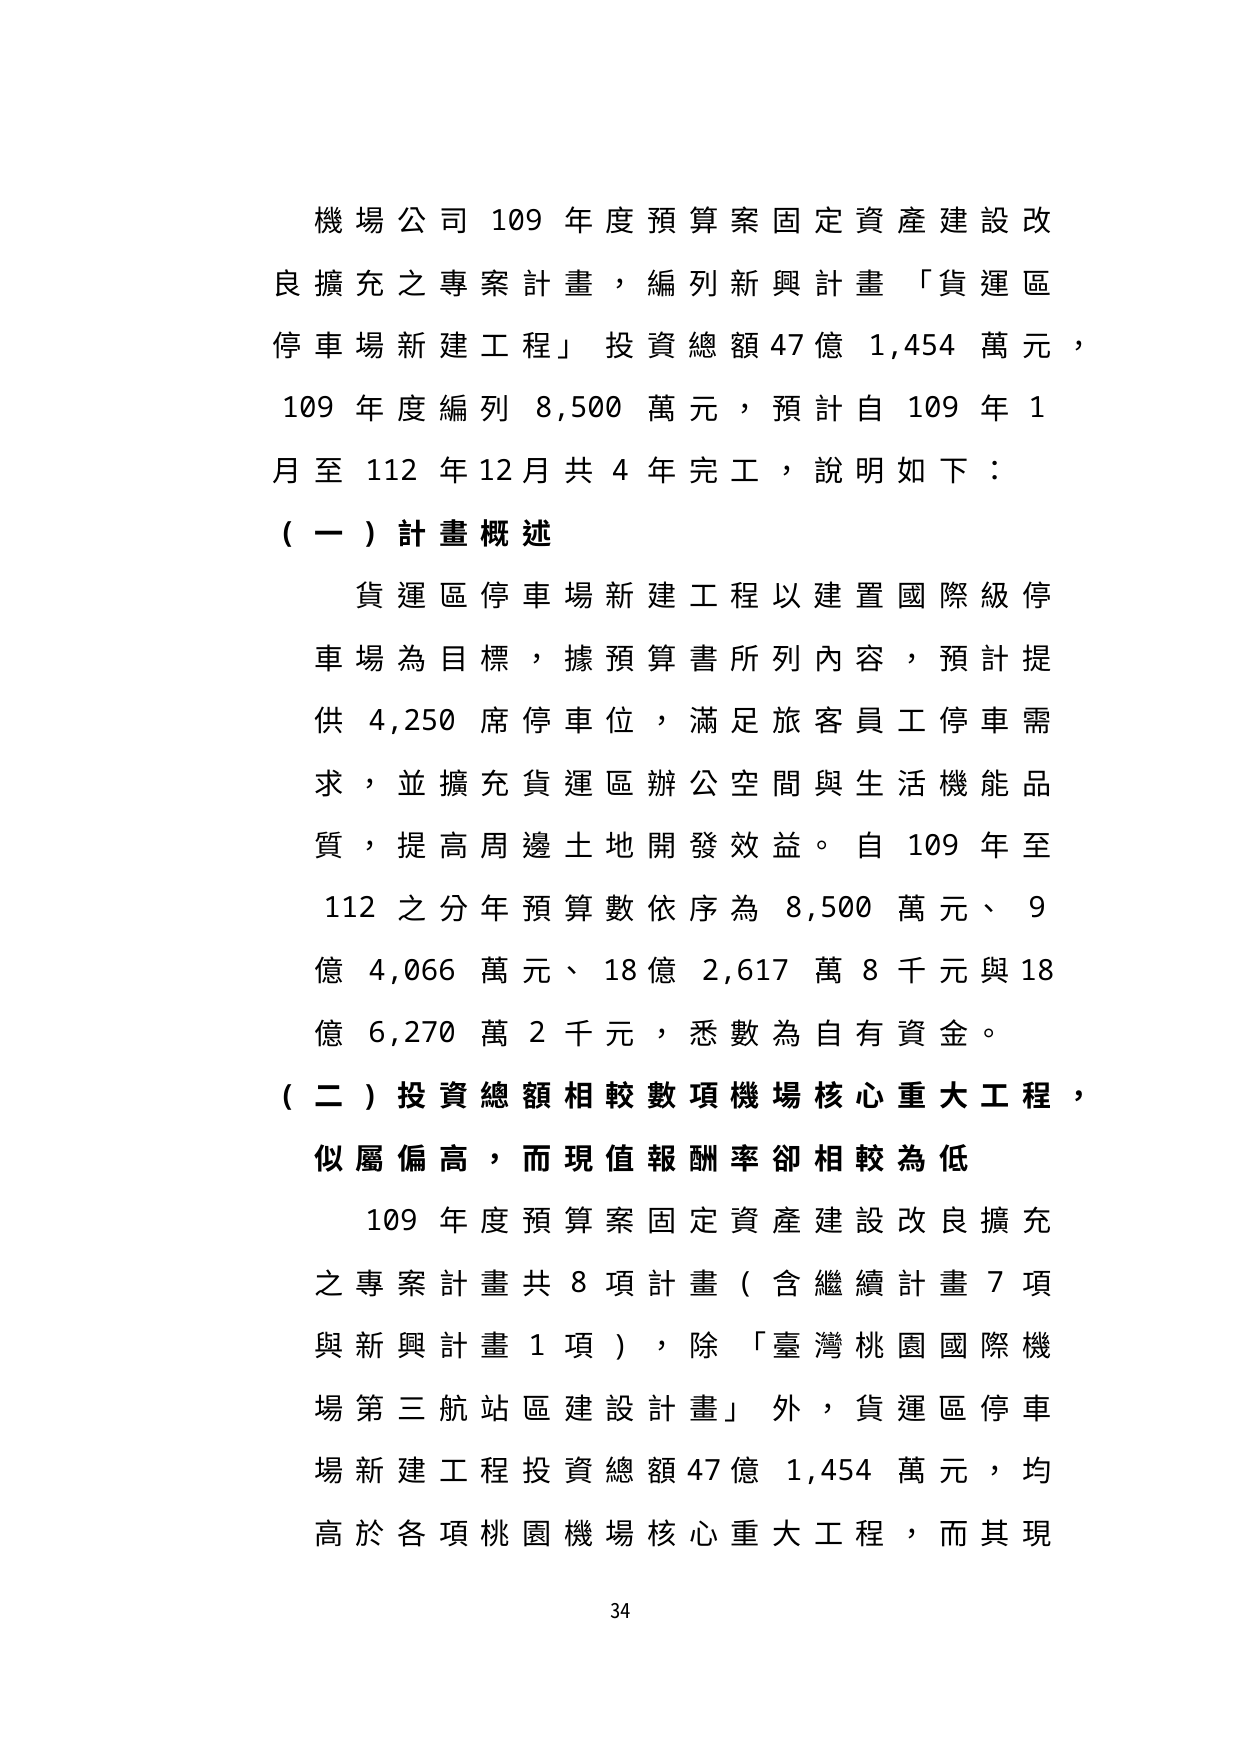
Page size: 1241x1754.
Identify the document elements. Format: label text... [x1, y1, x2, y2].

text 機場公司109年度預算案固定資產建設改良擴充之專案計畫，編列新興計畫「貨運區停車場新建工程」投資總額47億1,454萬元，109年度編列8,500萬元，預計自109年1月至112年12月共4年完工，說明如下： [242, 177, 1058, 490]
text (二)投資總額相較數項機場核心重大工程，似屬偏高，而現值報酬率卻相較為低 [242, 1052, 1058, 1177]
text 109年度預算案固定資產建設改良擴充之專案計畫共8項計畫(含繼續計畫7項與新興計畫1項)，除「臺灣桃園國際機場第三航站區建設計畫」外，貨運區停車場新建工程投資總額47億1,454萬元，均高於各項桃園機場核心重大工程，而其現 [271, 1177, 1058, 1552]
text (一)計畫概述 [242, 490, 1058, 552]
text 貨運區停車場新建工程以建置國際級停車場為目標，據預算書所列內容，預計提供4,250席停車位，滿足旅客員工停車需求，並擴充貨運區辦公空間與生活機能品質，提高周邊土地開發效益。自109年至112之分年預算數依序為8,500萬元、9億4,066萬元、18億2,617萬8千元與18億6,270萬2千元，悉數為自有資金。 [271, 552, 1058, 1052]
